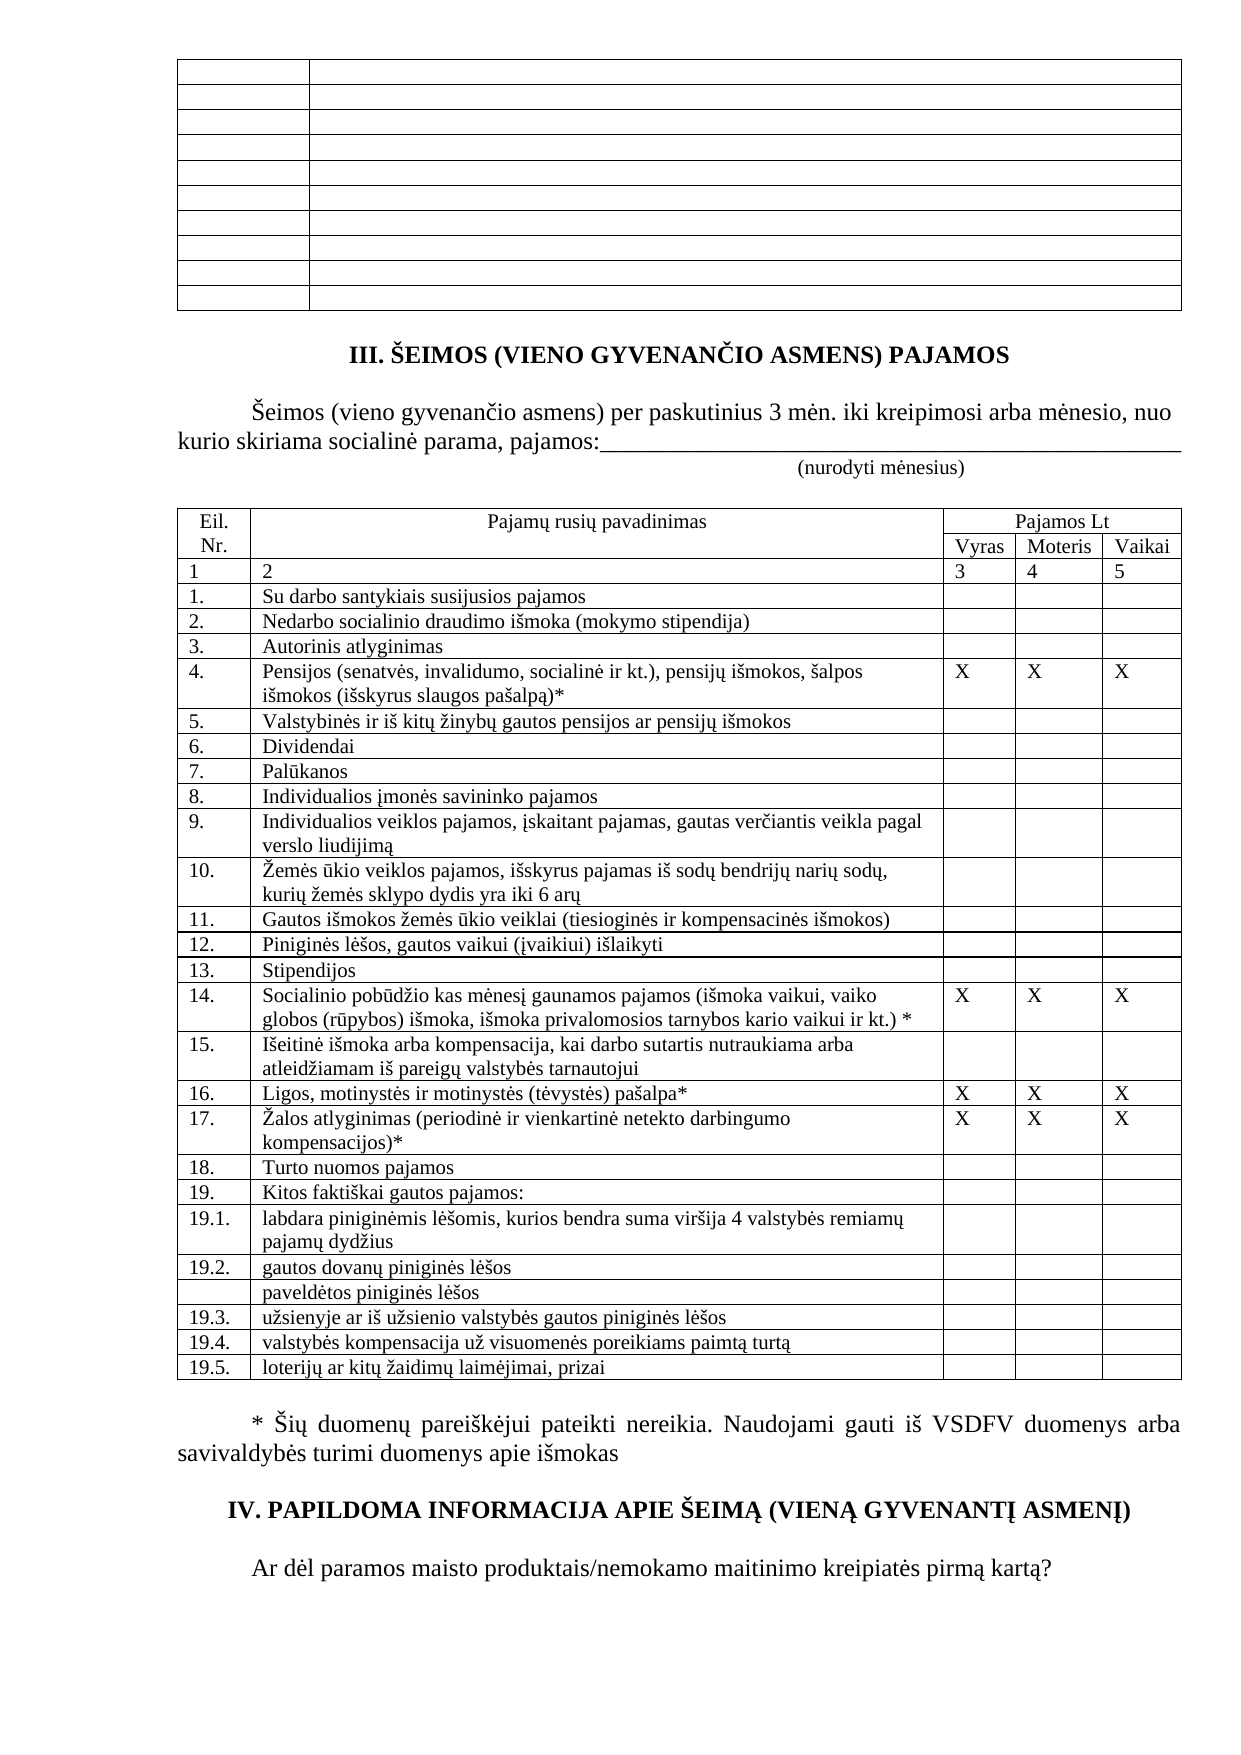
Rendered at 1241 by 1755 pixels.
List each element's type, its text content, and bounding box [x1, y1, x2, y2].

table_cell Ligos, motinystės ir motinystės (tėvystės) pašalpa* [251, 1081, 943, 1105]
table_cell Piniginės lėšos, gautos vaikui (įvaikiui) išlaikyti [251, 933, 943, 956]
table_cell [1016, 784, 1102, 808]
table_cell [1103, 1355, 1181, 1379]
table_cell [944, 1255, 1015, 1279]
table_cell [1016, 1330, 1102, 1354]
table_cell [310, 236, 1181, 260]
table_cell [1103, 609, 1181, 633]
table_cell [1016, 933, 1102, 956]
table_cell Išeitinė išmoka arba kompensacija, kai darbo sutartis nutraukiama arba atleidžiamam iš pareigų valstybės tarnautojui [251, 1032, 943, 1080]
table_header Pajamos Lt [944, 509, 1181, 533]
table_cell [944, 809, 1015, 857]
table_cell [1016, 759, 1102, 783]
table_cell X [1103, 659, 1181, 707]
table_cell [178, 186, 309, 210]
table_cell [1103, 958, 1181, 982]
table_cell 11. [178, 907, 250, 931]
table_cell [944, 958, 1015, 982]
table_cell Moteris [1016, 534, 1102, 558]
table_cell X [944, 1106, 1015, 1154]
table_cell 19.3. [178, 1305, 250, 1329]
table_cell [1103, 734, 1181, 758]
table_cell [310, 110, 1181, 134]
table_cell Autorinis atlyginimas [251, 634, 943, 658]
table_cell [944, 1280, 1015, 1304]
table_cell [1016, 634, 1102, 658]
table_cell [1103, 1255, 1181, 1279]
table_cell 13. [178, 958, 250, 982]
table_cell 6. [178, 734, 250, 758]
table_cell [1103, 933, 1181, 956]
table_cell [944, 1305, 1015, 1329]
table_cell 3 [944, 559, 1015, 583]
table_cell Dividendai [251, 734, 943, 758]
table_cell [944, 1032, 1015, 1080]
table_cell 18. [178, 1155, 250, 1179]
table_cell [178, 1280, 250, 1304]
table_cell Nedarbo socialinio draudimo išmoka (mokymo stipendija) [251, 609, 943, 633]
table_cell 1 [178, 559, 250, 583]
table_cell X [1103, 1081, 1181, 1105]
table_cell 19. [178, 1180, 250, 1204]
table_cell 2 [251, 559, 943, 583]
table_cell 8. [178, 784, 250, 808]
table_cell 15. [178, 1032, 250, 1080]
table_cell 19.1. [178, 1205, 250, 1253]
table_cell Kitos faktiškai gautos pajamos: [251, 1180, 943, 1204]
table_cell [1103, 907, 1181, 931]
table_cell X [1103, 1106, 1181, 1154]
table_cell [1016, 584, 1102, 608]
table_cell 3. [178, 634, 250, 658]
table_cell Su darbo santykiais susijusios pajamos [251, 584, 943, 608]
table_cell Individualios įmonės savininko pajamos [251, 784, 943, 808]
table_cell 19.4. [178, 1330, 250, 1354]
text * Šių duomenų pareiškėjui pateikti nereikia. Naudojami gauti iš VSDFV duomenys arba savivaldybės turimi duomenys apie išmokas [177, 1409, 1181, 1466]
table_cell [1103, 1180, 1181, 1204]
table_cell X [1016, 1081, 1102, 1105]
table_cell [1016, 1255, 1102, 1279]
table_cell 17. [178, 1106, 250, 1154]
table_cell [1103, 1280, 1181, 1304]
table_cell X [1016, 1106, 1102, 1154]
table_cell [944, 759, 1015, 783]
table_cell 19.5. [178, 1355, 250, 1379]
table_cell [944, 1180, 1015, 1204]
table_cell gautos dovanų piniginės lėšos [251, 1255, 943, 1279]
table_cell [1016, 734, 1102, 758]
table_cell [310, 186, 1181, 210]
table_cell 2. [178, 609, 250, 633]
table_cell [310, 85, 1181, 109]
table_cell [178, 261, 309, 285]
table_cell [1103, 1205, 1181, 1253]
table_cell [1103, 709, 1181, 733]
table_cell [944, 709, 1015, 733]
table_cell [1016, 709, 1102, 733]
table_cell Turto nuomos pajamos [251, 1155, 943, 1179]
table_cell [944, 734, 1015, 758]
table_cell [310, 286, 1181, 310]
text (nurodyti mėnesius) [177, 455, 1181, 479]
table_cell [1016, 609, 1102, 633]
table_cell 7. [178, 759, 250, 783]
text kurio skiriama socialinė parama, pajamos: [177, 426, 1181, 455]
table_cell 14. [178, 983, 250, 1031]
table_cell X [1103, 983, 1181, 1031]
text III. ŠEIMOS (VIENO GYVENANČIO ASMENS) PAJAMOS [177, 340, 1181, 369]
table_cell labdara piniginėmis lėšomis, kurios bendra suma viršija 4 valstybės remiamų pajamų dydžius [251, 1205, 943, 1253]
table_cell [178, 286, 309, 310]
text Ar dėl paramos maisto produktais/nemokamo maitinimo kreipiatės pirmą kartą? [177, 1553, 1181, 1581]
table_cell [1103, 809, 1181, 857]
table_cell 19.2. [178, 1255, 250, 1279]
table_cell X [944, 983, 1015, 1031]
table_cell [310, 135, 1181, 159]
text Šeimos (vieno gyvenančio asmens) per paskutinius 3 mėn. iki kreipimosi arba mėnesio, nuo [177, 397, 1181, 426]
table_cell loterijų ar kitų žaidimų laimėjimai, prizai [251, 1355, 943, 1379]
table_cell [1016, 1205, 1102, 1253]
table_cell [178, 60, 309, 84]
table_cell [1103, 784, 1181, 808]
table_header Eil. Nr. [178, 509, 250, 558]
table_cell [1016, 1305, 1102, 1329]
table_cell [1103, 1330, 1181, 1354]
table_cell [1016, 858, 1102, 906]
table_cell [944, 584, 1015, 608]
table_cell 12. [178, 933, 250, 956]
table_cell Stipendijos [251, 958, 943, 982]
table_cell [944, 907, 1015, 931]
table_cell [944, 1355, 1015, 1379]
table_cell X [1016, 659, 1102, 707]
table_cell [944, 858, 1015, 906]
table_cell [1016, 1180, 1102, 1204]
table_cell [178, 85, 309, 109]
table_cell [178, 135, 309, 159]
table_cell [1103, 634, 1181, 658]
table_cell [1016, 1032, 1102, 1080]
table_cell 10. [178, 858, 250, 906]
table_cell [310, 60, 1181, 84]
table_cell [1016, 1280, 1102, 1304]
table_cell [1016, 907, 1102, 931]
table_cell Individualios veiklos pajamos, įskaitant pajamas, gautas verčiantis veikla pagal verslo liudijimą [251, 809, 943, 857]
text IV. PAPILDOMA INFORMACIJA APIE ŠEIMĄ (VIENĄ GYVENANTĮ ASMENĮ) [177, 1495, 1181, 1524]
table_cell 9. [178, 809, 250, 857]
table_cell [1016, 1355, 1102, 1379]
table_cell X [1016, 983, 1102, 1031]
table_cell [1103, 1155, 1181, 1179]
table_cell [944, 933, 1015, 956]
table_cell 4 [1016, 559, 1102, 583]
table_cell Socialinio pobūdžio kas mėnesį gaunamos pajamos (išmoka vaikui, vaiko globos (rūpybos) išmoka, išmoka privalomosios tarnybos kario vaikui ir kt.) * [251, 983, 943, 1031]
table_cell [944, 634, 1015, 658]
table_cell [310, 161, 1181, 184]
table_cell 16. [178, 1081, 250, 1105]
table_cell [944, 1330, 1015, 1354]
table_cell X [944, 1081, 1015, 1105]
table_cell 5. [178, 709, 250, 733]
table_cell Žalos atlyginimas (periodinė ir vienkartinė netekto darbingumo kompensacijos)* [251, 1106, 943, 1154]
table_cell [1016, 809, 1102, 857]
table_cell valstybės kompensacija už visuomenės poreikiams paimtą turtą [251, 1330, 943, 1354]
table_cell [178, 236, 309, 260]
table_cell [944, 1205, 1015, 1253]
table_cell paveldėtos piniginės lėšos [251, 1280, 943, 1304]
table_cell X [944, 659, 1015, 707]
table_cell 5 [1103, 559, 1181, 583]
table_cell Palūkanos [251, 759, 943, 783]
table_cell [178, 110, 309, 134]
table_cell [944, 784, 1015, 808]
table_cell Žemės ūkio veiklos pajamos, išskyrus pajamas iš sodų bendrijų narių sodų, kurių žemės sklypo dydis yra iki 6 arų [251, 858, 943, 906]
table_cell Valstybinės ir iš kitų žinybų gautos pensijos ar pensijų išmokos [251, 709, 943, 733]
table_cell [178, 161, 309, 184]
table_cell [310, 211, 1181, 235]
table_cell Gautos išmokos žemės ūkio veiklai (tiesioginės ir kompensacinės išmokos) [251, 907, 943, 931]
table_cell Vaikai [1103, 534, 1181, 558]
table_cell [1016, 1155, 1102, 1179]
table_cell [1103, 1032, 1181, 1080]
table_cell [1016, 958, 1102, 982]
table_cell [1103, 759, 1181, 783]
table_header Pajamų rusių pavadinimas [251, 509, 943, 558]
table_cell [1103, 858, 1181, 906]
table_cell 4. [178, 659, 250, 707]
table_cell Pensijos (senatvės, invalidumo, socialinė ir kt.), pensijų išmokos, šalpos išmokos (išskyrus slaugos pašalpą)* [251, 659, 943, 707]
table_cell [944, 1155, 1015, 1179]
table_cell [310, 261, 1181, 285]
table_cell Vyras [944, 534, 1015, 558]
table_cell užsienyje ar iš užsienio valstybės gautos piniginės lėšos [251, 1305, 943, 1329]
table_cell 1. [178, 584, 250, 608]
table_cell [178, 211, 309, 235]
table_cell [944, 609, 1015, 633]
table_cell [1103, 1305, 1181, 1329]
table_cell [1103, 584, 1181, 608]
